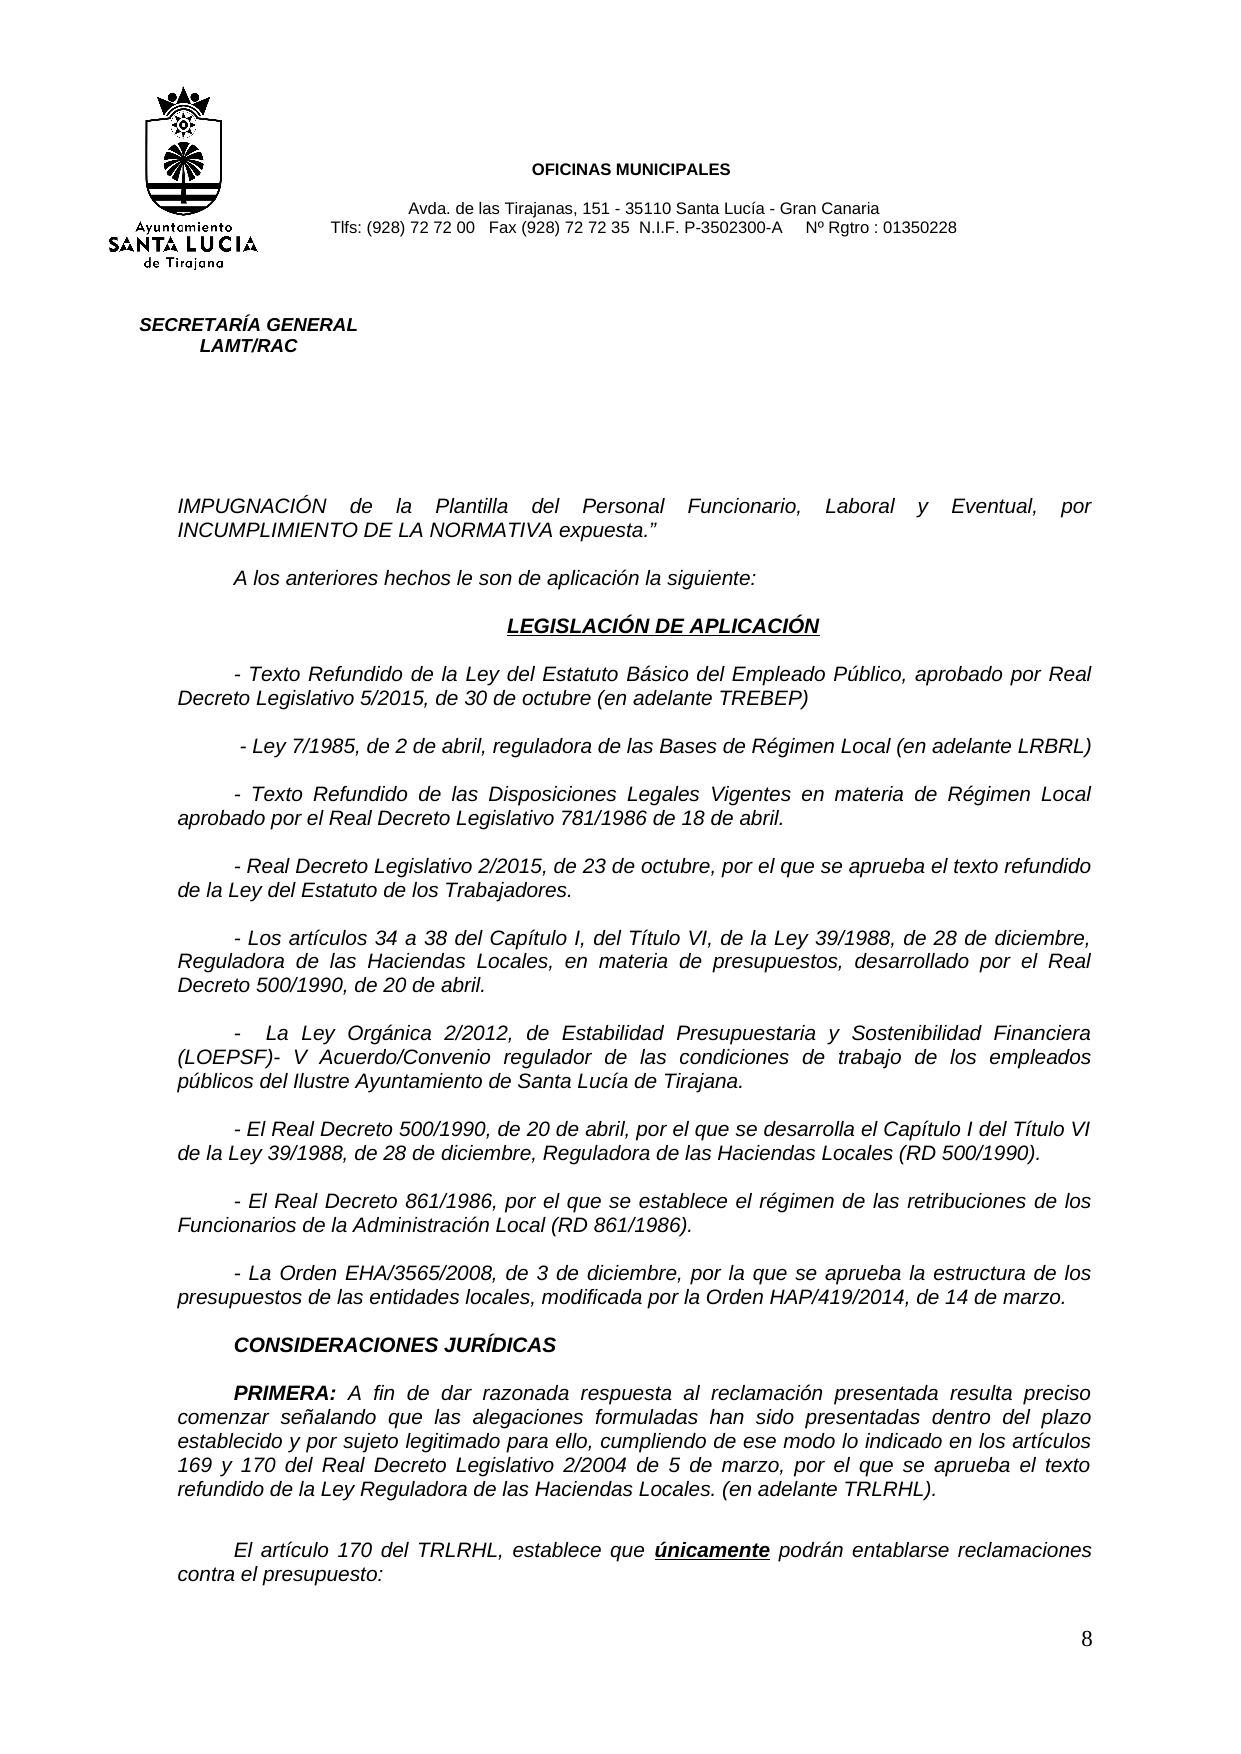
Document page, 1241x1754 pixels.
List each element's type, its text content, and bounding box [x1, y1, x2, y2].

text - El Real Decreto 861/1986, por el que se establece el régimen de las retribuciones de los Funcionarios de la Administración Local (RD 861/1986). [177, 1189, 1092, 1237]
text CONSIDERACIONES JURÍDICAS [177, 1333, 1092, 1357]
text LEGISLACIÓN DE APLICACIÓN [177, 614, 1092, 638]
text IMPUGNACIÓN de la Plantilla del Personal Funcionario, Laboral y Eventual, por INCUMPLIMIENTO DE LA NORMATIVA expuesta.” [177, 494, 1092, 542]
text - Real Decreto Legislativo 2/2015, de 23 de octubre, por el que se aprueba el texto refundido de la Ley del Estatuto de los Trabajadores. [177, 853, 1092, 901]
subtitle El artículo 170 del TRLRHL, establece que únicamente podrán entablarse reclamaciones contra el presupuesto: [177, 1538, 1092, 1586]
text - La Orden EHA/3565/2008, de 3 de diciembre, por la que se aprueba la estructura de los presupuestos de las entidades locales, modificada por la Orden HAP/419/2014, de 14 de marzo. [177, 1261, 1092, 1309]
text - Los artículos 34 a 38 del Capítulo I, del Título VI, de la Ley 39/1988, de 28 de diciembre, Reguladora de las Haciendas Locales, en materia de presupuestos, desarrollado por el Real Decreto 500/1990, de 20 de abril. [177, 925, 1092, 997]
text - Texto Refundido de las Disposiciones Legales Vigentes en materia de Régimen Local aprobado por el Real Decreto Legislativo 781/1986 de 18 de abril. [177, 782, 1092, 829]
picture [80, 56, 286, 296]
text - Ley 7/1985, de 2 de abril, reguladora de las Bases de Régimen Local (en adelante LRBRL) [177, 734, 1092, 758]
text - La Ley Orgánica 2/2012, de Estabilidad Presupuestaria y Sostenibilidad Financiera (LOEPSF)- V Acuerdo/Convenio regulador de las condiciones de trabajo de los empleados públicos del Ilustre Ayuntamiento de Santa Lucía de Tirajana. [177, 1021, 1092, 1093]
text PRIMERA: A fin de dar razonada respuesta al reclamación presentada resulta preciso comenzar señalando que las alegaciones formuladas han sido presentadas dentro del plazo establecido y por sujeto legitimado para ello, cumpliendo de ese modo lo indicado en los artículos 169 y 170 del Real Decreto Legislativo 2/2004 de 5 de marzo, por el que se aprueba el texto refundido de la Ley Reguladora de las Haciendas Locales. (en adelante TRLRHL). [177, 1381, 1092, 1500]
text A los anteriores hechos le son de aplicación la siguiente: [177, 566, 1092, 590]
text - Texto Refundido de la Ley del Estatuto Básico del Empleado Público, aprobado por Real Decreto Legislativo 5/2015, de 30 de octubre (en adelante TREBEP) [177, 662, 1092, 710]
text - El Real Decreto 500/1990, de 20 de abril, por el que se desarrolla el Capítulo I del Título VI de la Ley 39/1988, de 28 de diciembre, Reguladora de las Haciendas Locales (RD 500/1990). [177, 1117, 1092, 1165]
